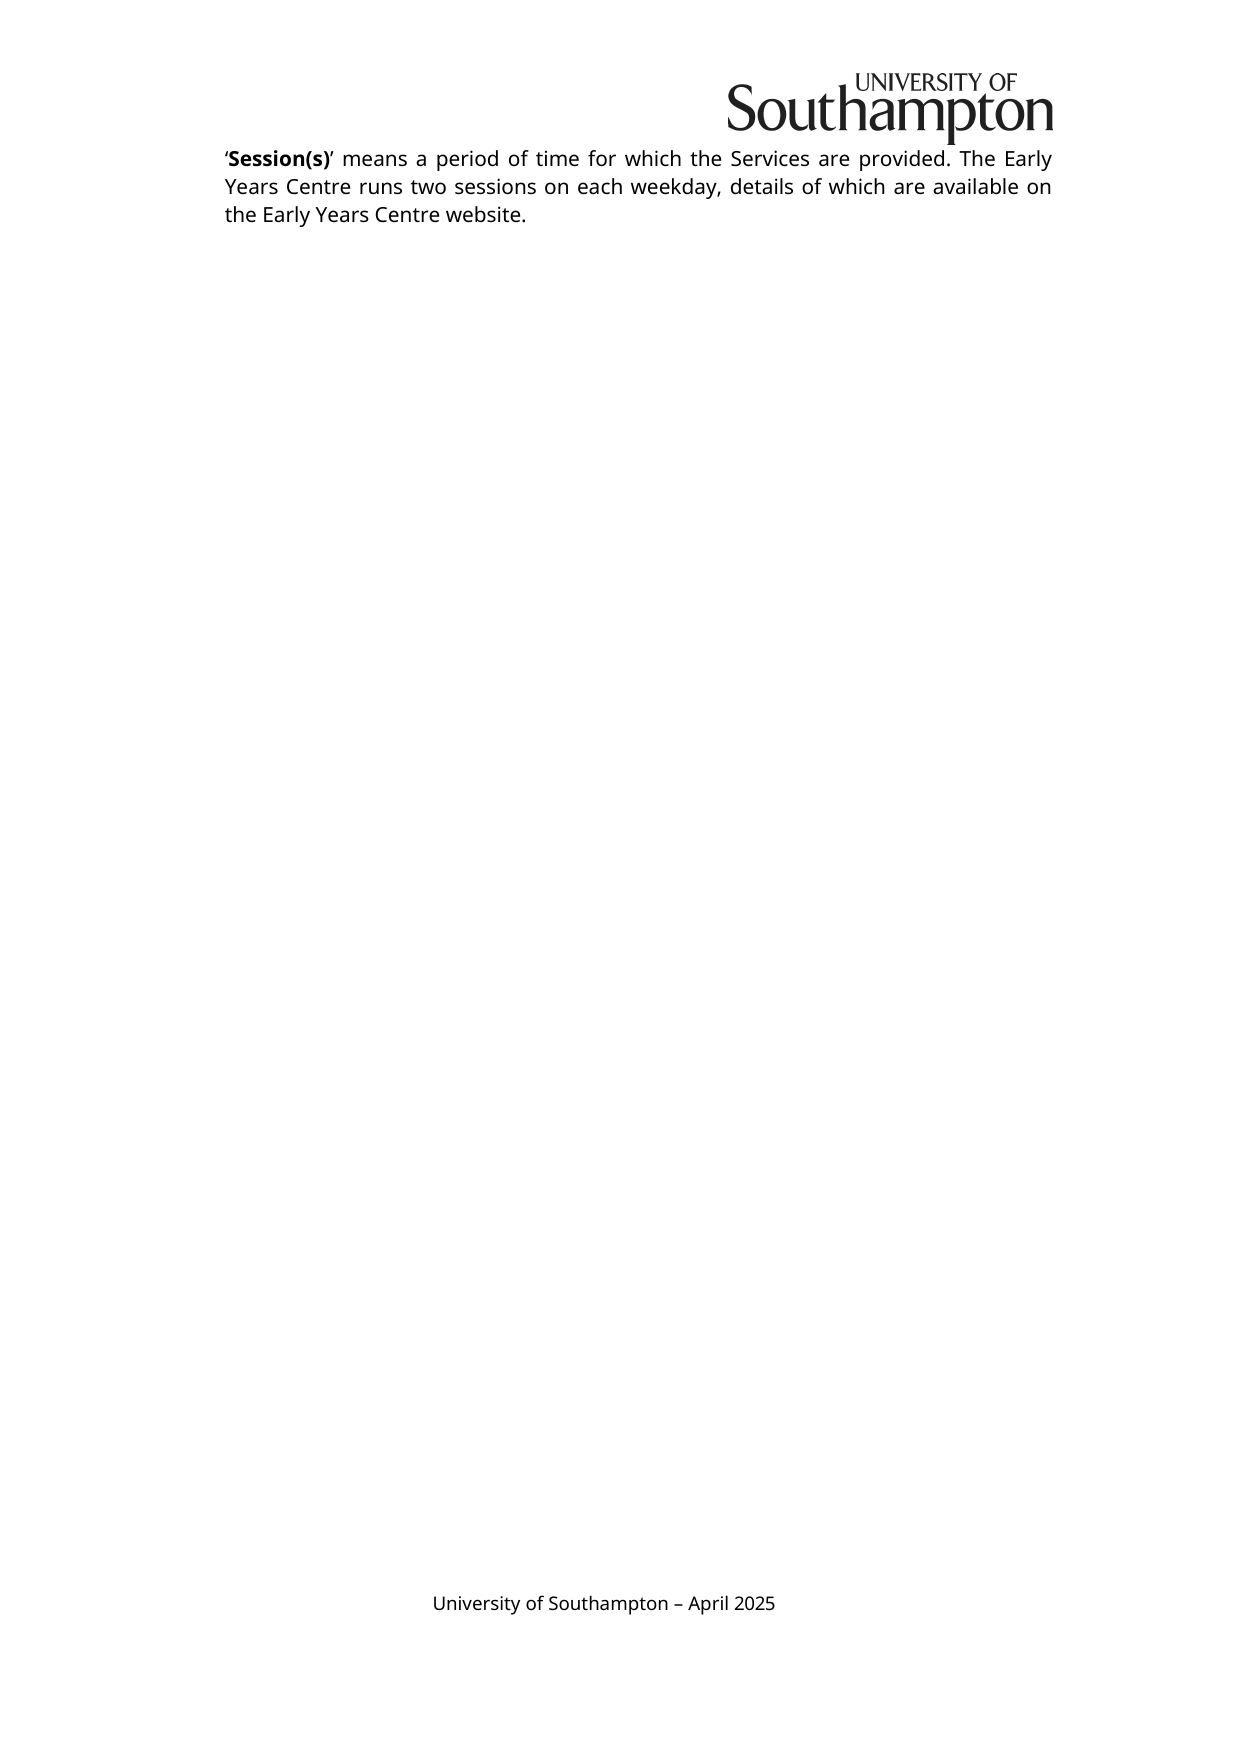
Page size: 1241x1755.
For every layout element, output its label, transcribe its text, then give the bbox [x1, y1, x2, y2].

text ‘Session(s)’ means a period of time for which the Services are provided. The Early Years Centre runs two sessions on each weekday, details of which are available on the Early Years Centre website. [224, 144, 1053, 229]
